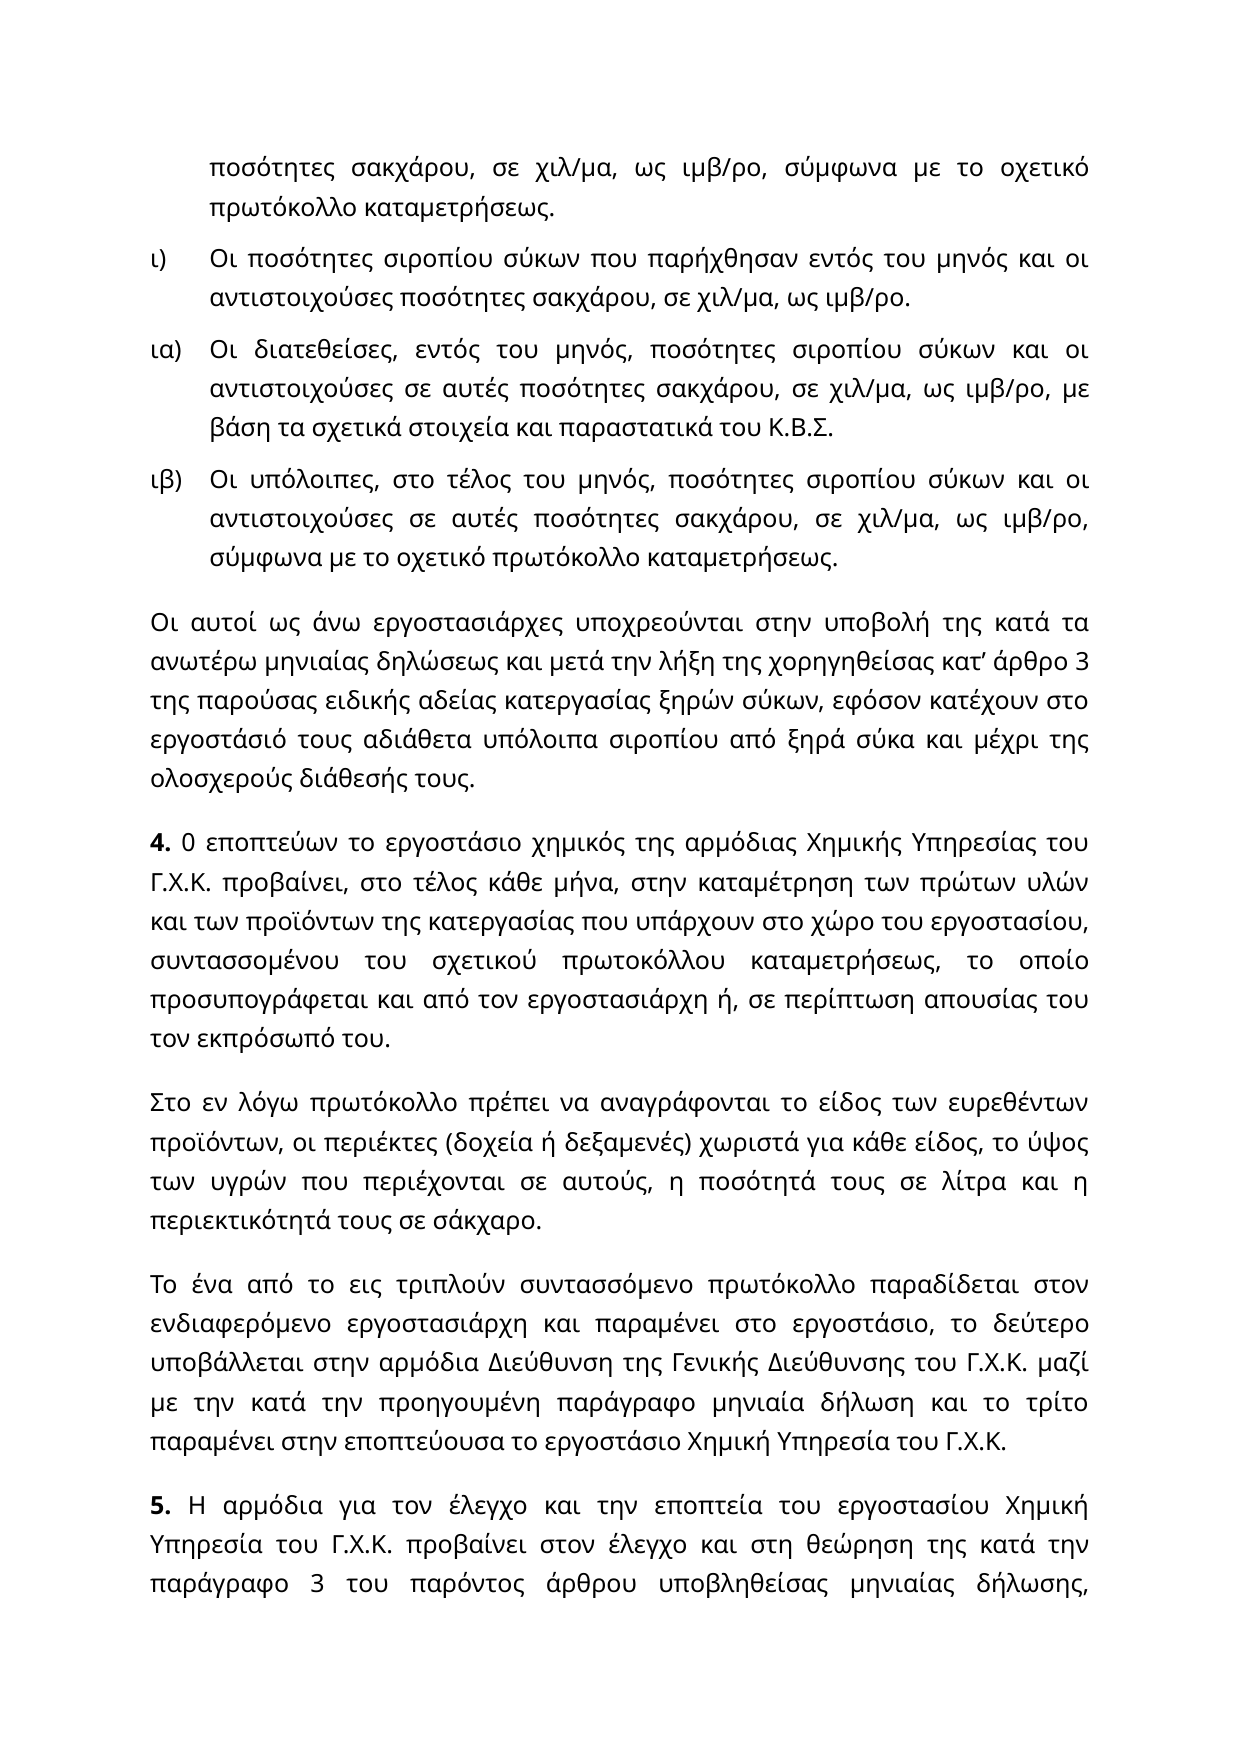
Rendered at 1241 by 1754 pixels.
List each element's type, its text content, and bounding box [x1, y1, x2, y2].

text Στο εν λόγω πρωτόκολλο πρέπει να αναγράφονται το είδος των ευρεθέντων προϊόντων, οι περιέκτες (δοχεία ή δεξαμενές) χωριστά για κάθε είδος, το ύψος των υγρών που περιέχονται σε αυτούς, η ποσότητά τους σε λίτρα και η περιεκτικότητά τους σε σάκχαρο. [150, 1085, 1090, 1237]
text 4. 0 εποπτεύων το εργοστάσιο χημικός της αρμόδιας Χημικής Υπηρεσίας του Γ.Χ.Κ. προβαίνει, στο τέλος κάθε μήνα, στην καταμέτρηση των πρώτων υλών και των προϊόντων της κατεργασίας που υπάρχουν στο χώρο του εργοστασίου, συντασσομένου του σχετικού πρωτοκόλλου καταμετρήσεως, το οποίο προσυπογράφεται και από τον εργοστασιάρχη ή, σε περίπτωση απουσίας του τον εκπρόσωπό του. [150, 825, 1090, 1055]
text Οι αυτοί ως άνω εργοστασιάρχες υποχρεούνται στην υποβολή της κατά τα ανωτέρω μηνιαίας δηλώσεως και μετά την λήξη της χορηγηθείσας κατ’ άρθρο 3 της παρούσας ειδικής αδείας κατεργασίας ξηρών σύκων, εφόσον κατέχουν στο εργοστάσιό τους αδιάθετα υπόλοιπα σιροπίου από ξηρά σύκα και μέχρι της ολοσχερούς διάθεσής τους. [150, 604, 1090, 795]
list ι) Οι ποσότητες σιροπίου σύκων που παρήχθησαν εντός του μηνός και οι αντιστοιχούσες ποσότητες σακχάρου, σε χιλ/μα, ως ιμβ/ρο. [150, 241, 1090, 314]
list ποσότητες σακχάρου, σε χιλ/μα, ως ιμβ/ρο, σύμφωνα με το οχετικό πρωτόκολλο καταμετρήσεως. [150, 150, 1090, 223]
list ιβ) Οι υπόλοιπες, στο τέλος του μηνός, ποσότητες σιροπίου σύκων και οι αντιστοιχούσες σε αυτές ποσότητες σακχάρου, σε χιλ/μα, ως ιμβ/ρο, σύμφωνα με το οχετικό πρωτόκολλο καταμετρήσεως. [150, 462, 1090, 574]
list ια) Οι διατεθείσες, εντός του μηνός, ποσότητες σιροπίου σύκων και οι αντιστοιχούσες σε αυτές ποσότητες σακχάρου, σε χιλ/μα, ως ιμβ/ρο, με βάση τα σχετικά στοιχεία και παραστατικά του Κ.Β.Σ. [150, 332, 1090, 444]
text 5. Η αρμόδια για τον έλεγχο και την εποπτεία του εργοστασίου Χημική Υπηρεσία του Γ.Χ.Κ. προβαίνει στον έλεγχο και στη θεώρηση της κατά την παράγραφο 3 του παρόντος άρθρου υποβληθείσας μηνιαίας δήλωσης, [150, 1487, 1090, 1600]
text Το ένα από το εις τριπλούν συντασσόμενο πρωτόκολλο παραδίδεται στον ενδιαφερόμενο εργοστασιάρχη και παραμένει στο εργοστάσιο, το δεύτερο υποβάλλεται στην αρμόδια Διεύθυνση της Γενικής Διεύθυνσης του Γ.Χ.Κ. μαζί με την κατά την προηγουμένη παράγραφο μηνιαία δήλωση και το τρίτο παραμένει στην εποπτεύουσα το εργοστάσιο Χημική Υπηρεσία του Γ.Χ.Κ. [150, 1267, 1090, 1457]
